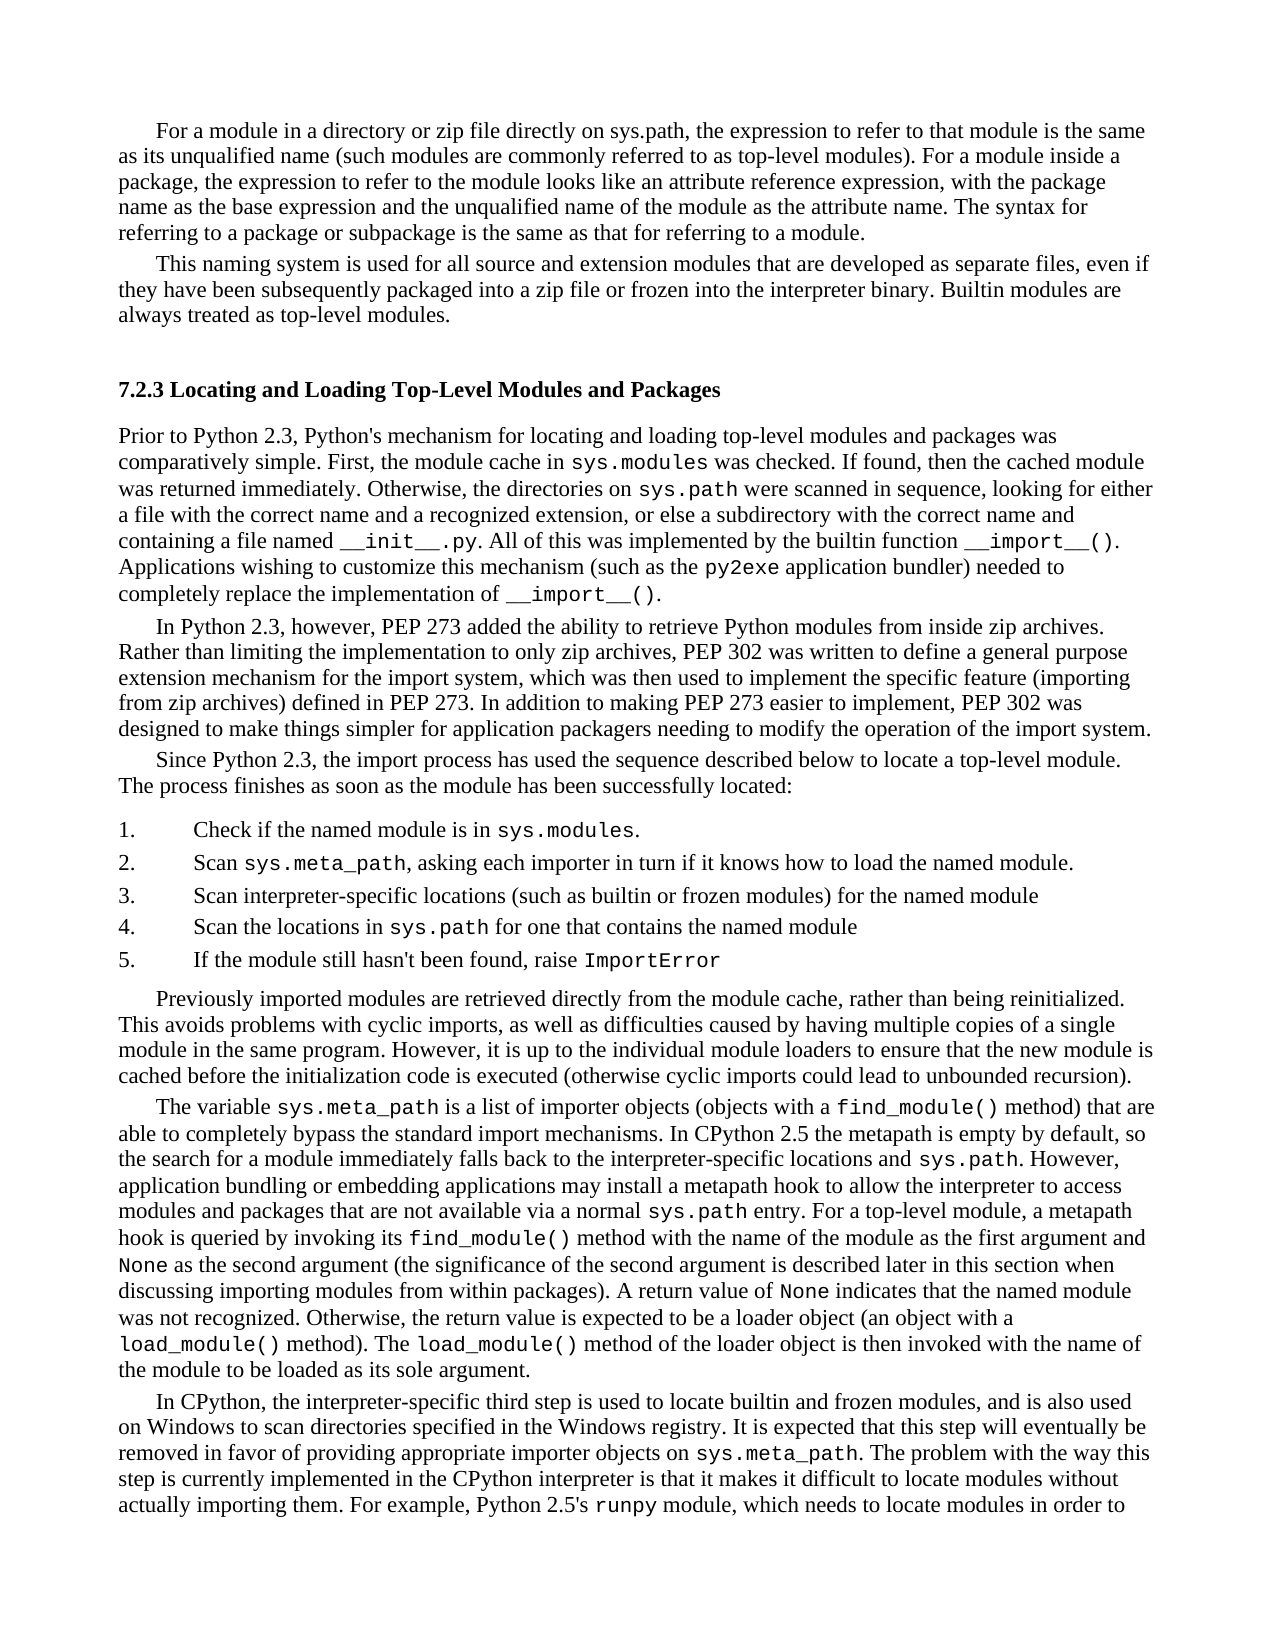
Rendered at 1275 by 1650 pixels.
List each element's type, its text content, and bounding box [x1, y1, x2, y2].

text This naming system is used for all source and extension modules that are developed as separate files, even if they have been subsequently packaged into a zip file or frozen into the interpreter binary. Builtin modules are always treated as top-level modules. [118, 251, 1157, 328]
text The variable sys.meta_path is a list of importer objects (objects with a find_module() method) that are able to completely bypass the standard import mechanisms. In CPython 2.5 the metapath is empty by default, so the search for a module immediately falls back to the interpreter-specific locations and sys.path. However, application bundling or embedding applications may install a metapath hook to allow the interpreter to access modules and packages that are not available via a normal sys.path entry. For a top-level module, a metapath hook is queried by invoking its find_module() method with the name of the module as the first argument and None as the second argument (the significance of the second argument is described later in this section when discussing importing modules from within packages). A return value of None indicates that the named module was not recognized. Otherwise, the return value is expected to be a loader object (an object with a load_module() method). The load_module() method of the loader object is then invoked with the name of the module to be loaded as its sole argument. [118, 1094, 1157, 1383]
text 2. Scan sys.meta_path, asking each importer in turn if it knows how to load the named module. [118, 850, 1082, 876]
text Prior to Python 2.3, Python's mechanism for locating and loading top-level modules and packages was comparatively simple. First, the module cache in sys.modules was checked. If found, then the cached module was returned immediately. Otherwise, the directories on sys.path were scanned in sequence, looking for either a file with the correct name and a recognized extension, or else a subdirectory with the correct name and containing a file named __init__.py. All of this was implemented by the builtin function __import__(). Applications wishing to customize this mechanism (such as the py2exe application bundler) needed to completely replace the implementation of __import__(). [118, 423, 1157, 608]
text 1. Check if the named module is in sys.modules. [118, 817, 1082, 843]
text 5. If the module still hasn't been found, raise ImportError [118, 947, 1082, 974]
text For a module in a directory or zip file directly on sys.path, the expression to refer to that module is the same as its unqualified name (such modules are commonly referred to as top-level modules). For a module inside a package, the expression to refer to the module looks like an attribute reference expression, with the package name as the base expression and the unqualified name of the module as the attribute name. The syntax for referring to a package or subpackage is the same as that for referring to a module. [118, 118, 1157, 245]
text 3. Scan interpreter-specific locations (such as builtin or frozen modules) for the named module [118, 883, 1082, 908]
text 4. Scan the locations in sys.path for one that contains the named module [118, 914, 1082, 941]
text Since Python 2.3, the import process has used the sequence described below to locate a top-level module. The process finishes as soon as the module has been successfully located: [118, 747, 1157, 798]
text Previously imported modules are retrieved directly from the module cache, rather than being reinitialized. This avoids problems with cyclic imports, as well as difficulties caused by having multiple copies of a single module in the same program. However, it is up to the individual module loaders to ensure that the new module is cached before the initialization code is executed (otherwise cyclic imports could lead to unbounded recursion). [118, 986, 1157, 1088]
subtitle 7.2.3 Locating and Loading Top-Level Modules and Packages [118, 371, 1157, 403]
text In CPython, the interpreter-specific third step is used to locate builtin and frozen modules, and is also used on Windows to scan directories specified in the Windows registry. It is expected that this step will eventually be removed in favor of providing appropriate importer objects on sys.meta_path. The problem with the way this step is currently implemented in the CPython interpreter is that it makes it difficult to locate modules without actually importing them. For example, Python 2.5's runpy module, which needs to locate modules in order to [118, 1389, 1157, 1518]
text In Python 2.3, however, PEP 273 added the ability to retrieve Python modules from inside zip archives. Rather than limiting the implementation to only zip archives, PEP 302 was written to define a general purpose extension mechanism for the import system, which was then used to implement the specific feature (importing from zip archives) defined in PEP 273. In addition to making PEP 273 easier to implement, PEP 302 was designed to make things simpler for application packagers needing to modify the operation of the import system. [118, 614, 1157, 741]
